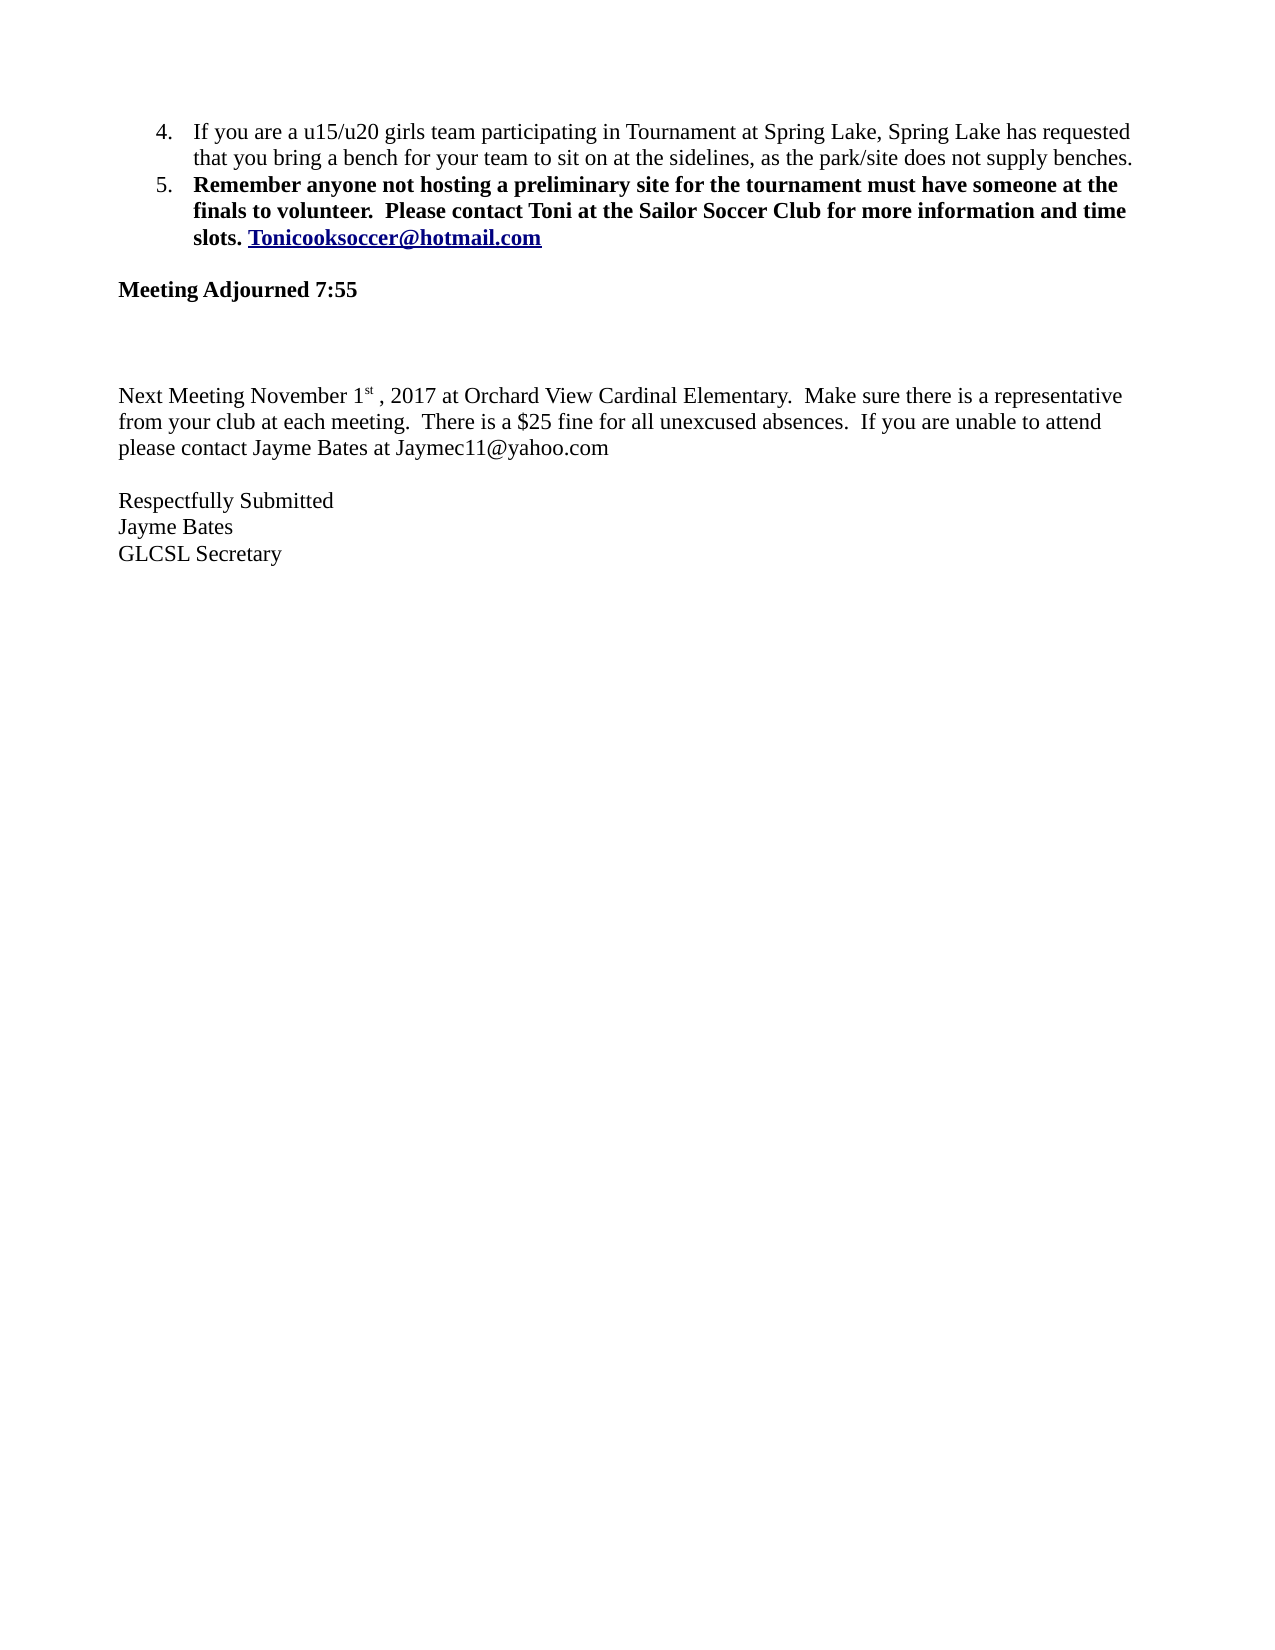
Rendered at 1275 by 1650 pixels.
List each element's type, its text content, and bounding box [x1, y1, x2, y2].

text Respectfully Submitted [118, 487, 1157, 513]
list Remember anyone not hosting a preliminary site for the tournament must have someone at the finals to volunteer. Please contact Toni at the Sailor Soccer Club for more information and time slots. Tonicooksoccer@hotmail.com [156, 171, 1157, 250]
list If you are a u15/u20 girls team participating in Tournament at Spring Lake, Spring Lake has requested that you bring a bench for your team to sit on at the sidelines, as the park/site does not supply benches. [156, 118, 1157, 171]
text Jayme Bates [118, 513, 1157, 540]
text GLCSL Secretary [118, 540, 1157, 566]
text Meeting Adjourned 7:55 [118, 276, 1157, 303]
text Next Meeting November 1st , 2017 at Orchard View Cardinal Elementary. Make sure there is a representative from your club at each meeting. There is a $25 fine for all unexcused absences. If you are unable to attend please contact Jayme Bates at Jaymec11@yahoo.com [118, 382, 1157, 461]
